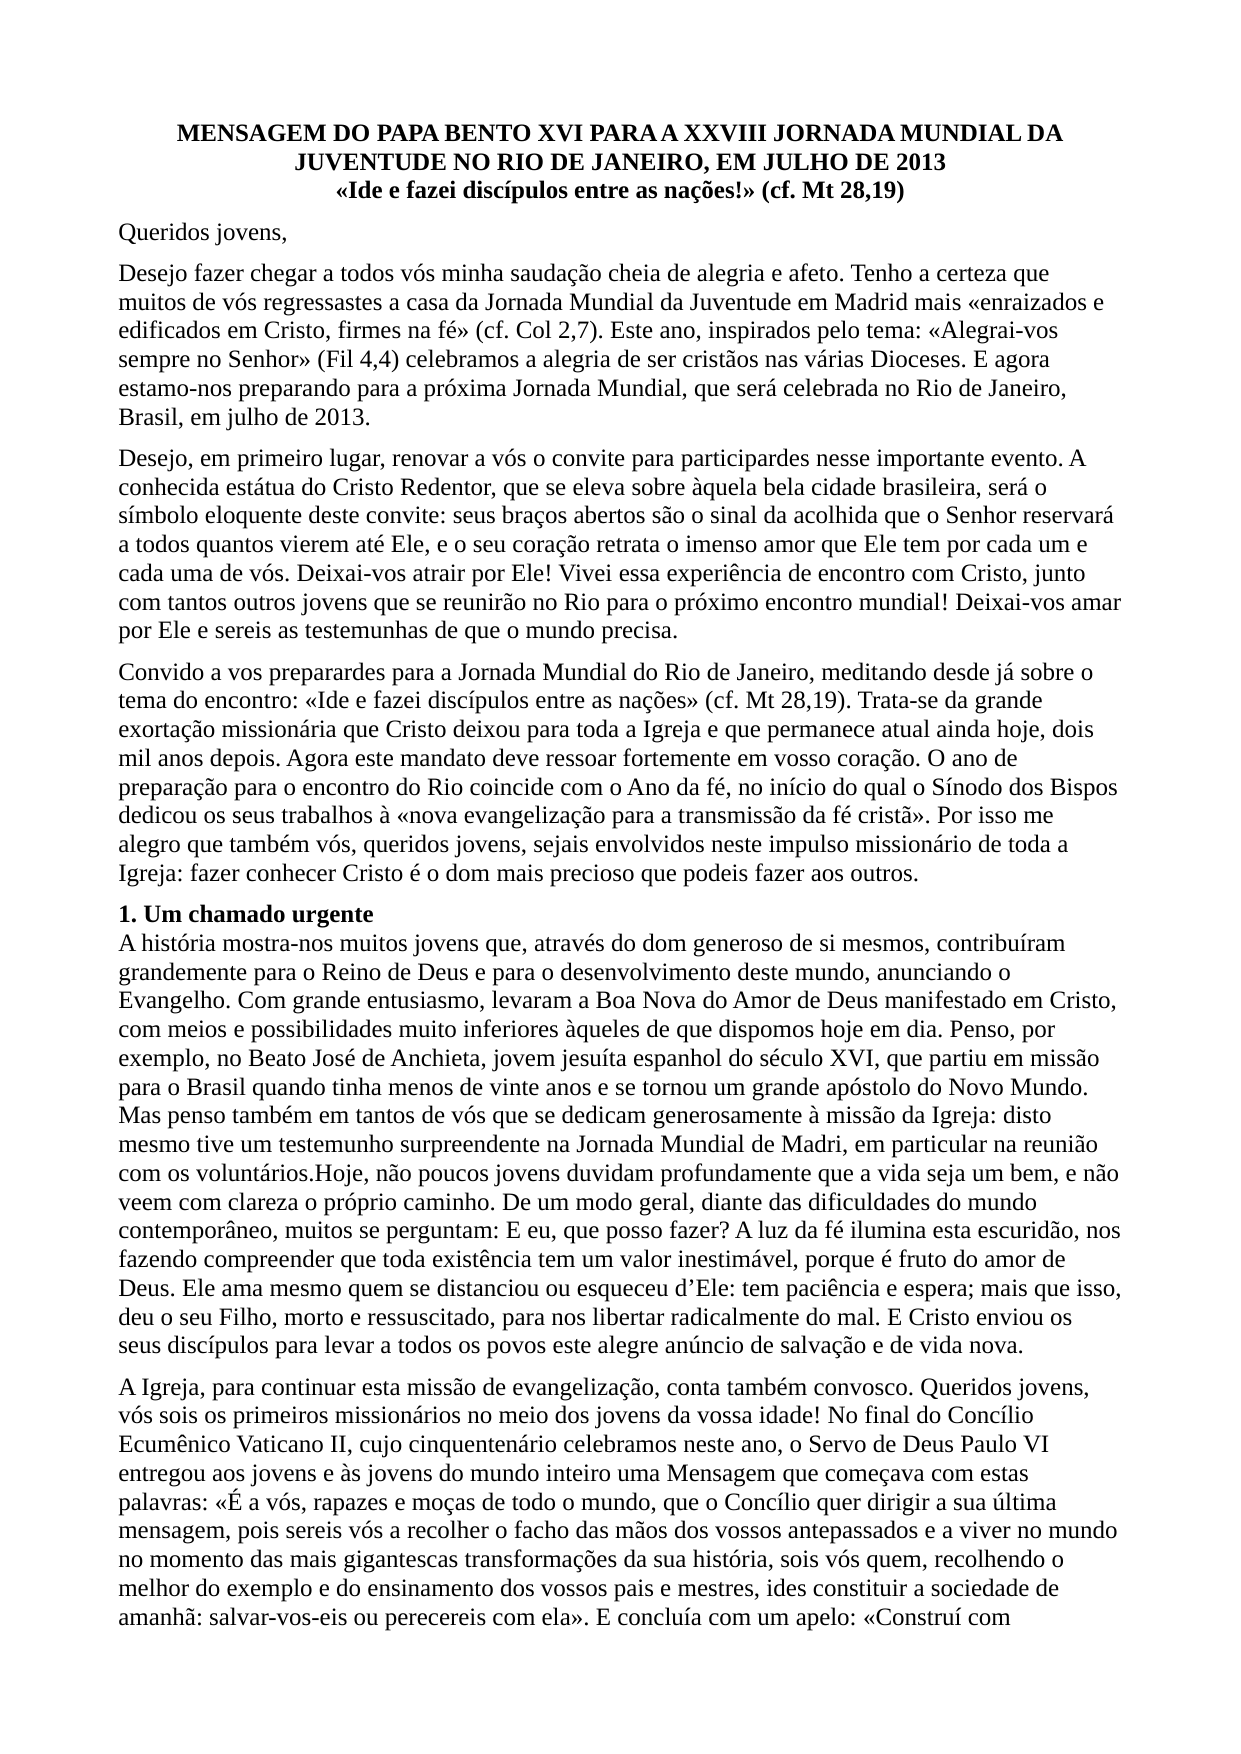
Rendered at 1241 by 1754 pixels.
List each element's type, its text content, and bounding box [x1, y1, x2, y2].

text MENSAGEM DO PAPA BENTO XVI PARA A XXVIII JORNADA MUNDIAL DA JUVENTUDE NO RIO DE JANEIRO, EM JULHO DE 2013 «Ide e fazei discípulos entre as nações!» (cf. Mt 28,19) [118, 118, 1122, 204]
text Desejo fazer chegar a todos vós minha saudação cheia de alegria e afeto. Tenho a certeza que muitos de vós regressastes a casa da Jornada Mundial da Juventude em Madrid mais «enraizados e edificados em Cristo, firmes na fé» (cf. Col 2,7). Este ano, inspirados pelo tema: «Alegrai-vos sempre no Senhor» (Fil 4,4) celebramos a alegria de ser cristãos nas várias Dioceses. E agora estamo-nos preparando para a próxima Jornada Mundial, que será celebrada no Rio de Janeiro, Brasil, em julho de 2013. [118, 258, 1122, 431]
text A Igreja, para continuar esta missão de evangelização, conta também convosco. Queridos jovens, vós sois os primeiros missionários no meio dos jovens da vossa idade! No final do Concílio Ecumênico Vaticano II, cujo cinquentenário celebramos neste ano, o Servo de Deus Paulo VI entregou aos jovens e às jovens do mundo inteiro uma Mensagem que começava com estas palavras: «É a vós, rapazes e moças de todo o mundo, que o Concílio quer dirigir a sua última mensagem, pois sereis vós a recolher o facho das mãos dos vossos antepassados e a viver no mundo no momento das mais gigantescas transformações da sua história, sois vós quem, recolhendo o melhor do exemplo e do ensinamento dos vossos pais e mestres, ides constituir a sociedade de amanhã: salvar-vos-eis ou perecereis com ela». E concluía com um apelo: «Construí com [118, 1372, 1122, 1631]
text Convido a vos preparardes para a Jornada Mundial do Rio de Janeiro, meditando desde já sobre o tema do encontro: «Ide e fazei discípulos entre as nações» (cf. Mt 28,19). Trata-se da grande exortação missionária que Cristo deixou para toda a Igreja e que permanece atual ainda hoje, dois mil anos depois. Agora este mandato deve ressoar fortemente em vosso coração. O ano de preparação para o encontro do Rio coincide com o Ano da fé, no início do qual o Sínodo dos Bispos dedicou os seus trabalhos à «nova evangelização para a transmissão da fé cristã». Por isso me alegro que também vós, queridos jovens, sejais envolvidos neste impulso missionário de toda a Igreja: fazer conhecer Cristo é o dom mais precioso que podeis fazer aos outros. [118, 657, 1122, 887]
text 1. Um chamado urgente A história mostra-nos muitos jovens que, através do dom generoso de si mesmos, contribuíram grandemente para o Reino de Deus e para o desenvolvimento deste mundo, anunciando o Evangelho. Com grande entusiasmo, levaram a Boa Nova do Amor de Deus manifestado em Cristo, com meios e possibilidades muito inferiores àqueles de que dispomos hoje em dia. Penso, por exemplo, no Beato José de Anchieta, jovem jesuíta espanhol do século XVI, que partiu em missão para o Brasil quando tinha menos de vinte anos e se tornou um grande apóstolo do Novo Mundo. Mas penso também em tantos de vós que se dedicam generosamente à missão da Igreja: disto mesmo tive um testemunho surpreendente na Jornada Mundial de Madri, em particular na reunião com os voluntários.Hoje, não poucos jovens duvidam profundamente que a vida seja um bem, e não veem com clareza o próprio caminho. De um modo geral, diante das dificuldades do mundo contemporâneo, muitos se perguntam: E eu, que posso fazer? A luz da fé ilumina esta escuridão, nos fazendo compreender que toda existência tem um valor inestimável, porque é fruto do amor de Deus. Ele ama mesmo quem se distanciou ou esqueceu d’Ele: tem paciência e espera; mais que isso, deu o seu Filho, morto e ressuscitado, para nos libertar radicalmente do mal. E Cristo enviou os seus discípulos para levar a todos os povos este alegre anúncio de salvação e de vida nova. [118, 899, 1122, 1359]
text Desejo, em primeiro lugar, renovar a vós o convite para participardes nesse importante evento. A conhecida estátua do Cristo Redentor, que se eleva sobre àquela bela cidade brasileira, será o símbolo eloquente deste convite: seus braços abertos são o sinal da acolhida que o Senhor reservará a todos quantos vierem até Ele, e o seu coração retrata o imenso amor que Ele tem por cada um e cada uma de vós. Deixai-vos atrair por Ele! Vivei essa experiência de encontro com Cristo, junto com tantos outros jovens que se reunirão no Rio para o próximo encontro mundial! Deixai-vos amar por Ele e sereis as testemunhas de que o mundo precisa. [118, 443, 1122, 644]
text Queridos jovens, [118, 217, 1122, 246]
